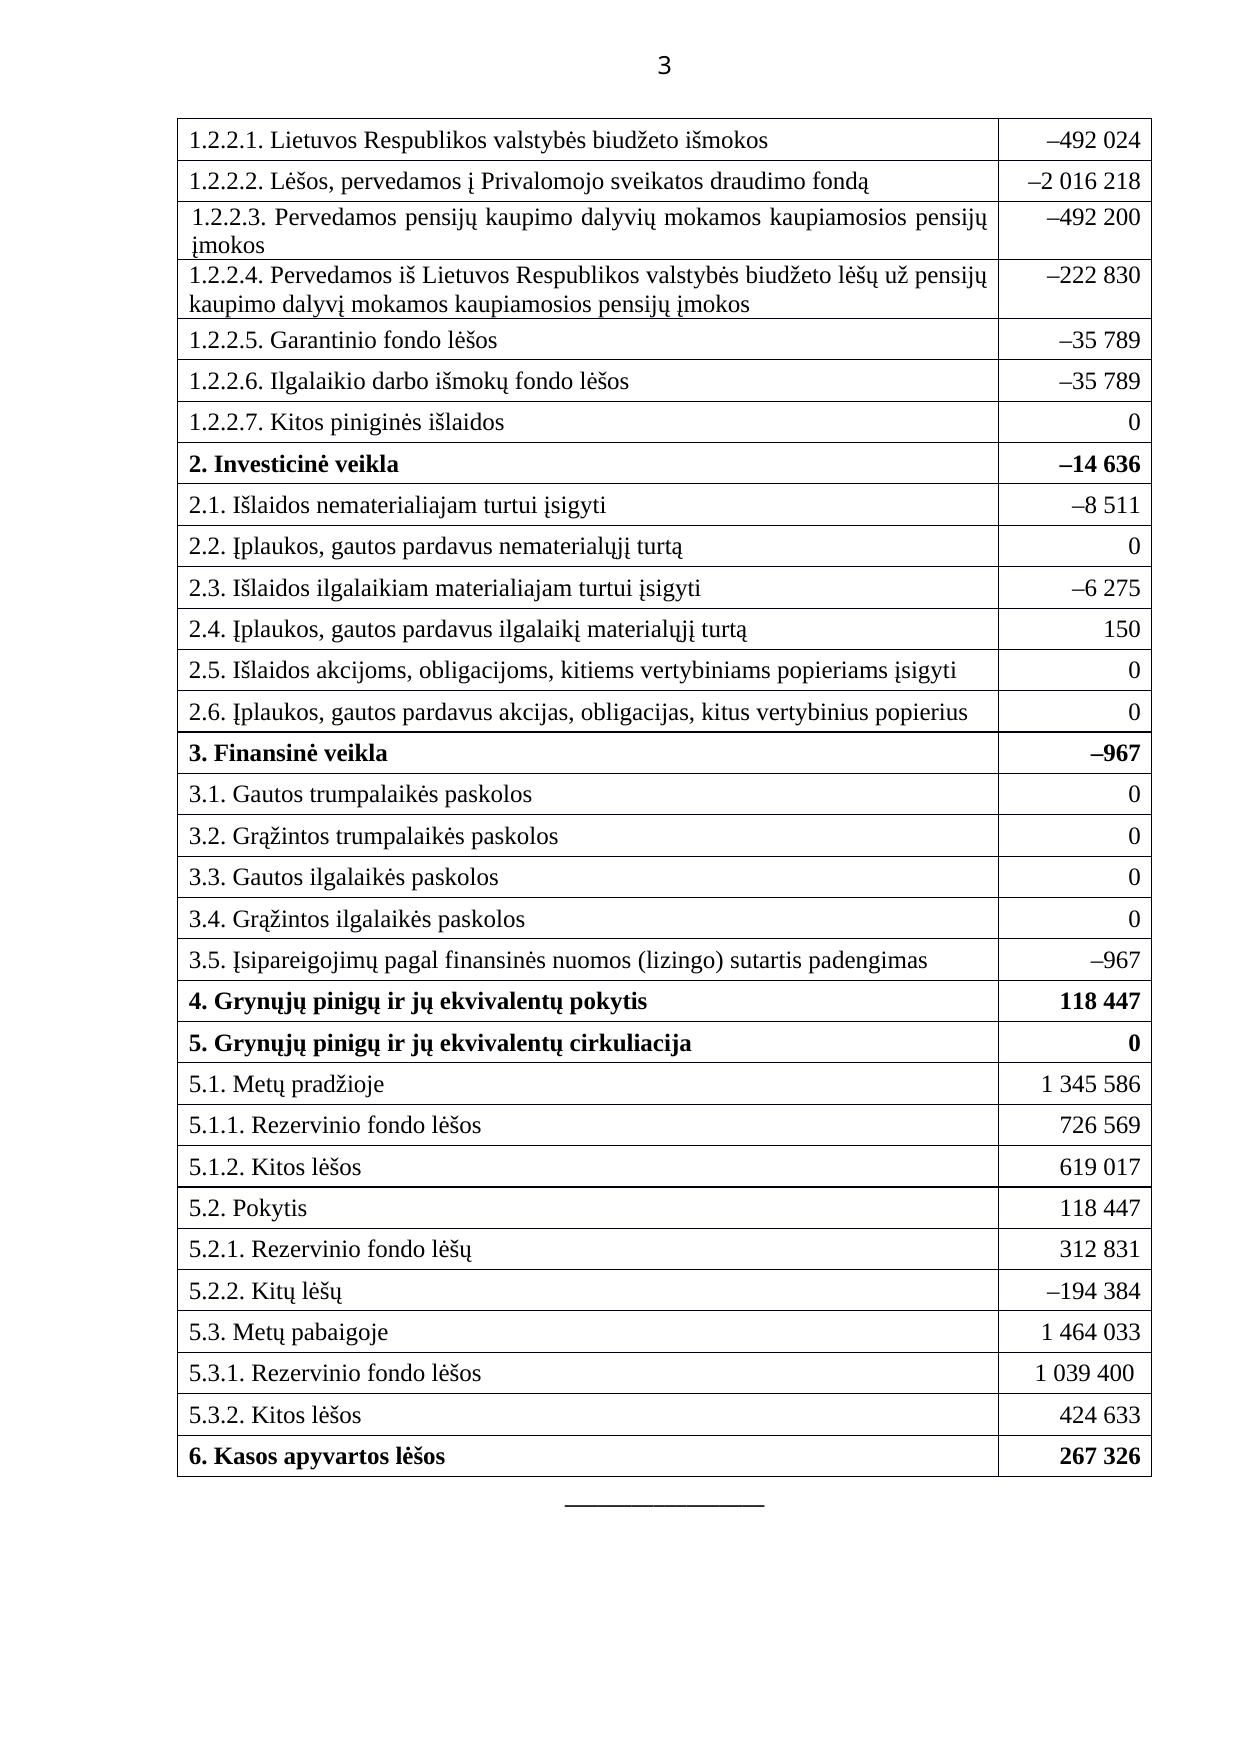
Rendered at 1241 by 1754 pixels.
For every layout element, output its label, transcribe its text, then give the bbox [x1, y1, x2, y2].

table_cell –8 511 [999, 484, 1151, 525]
table_cell –222 830 [999, 260, 1151, 318]
table_cell 2. Investicinė veikla [178, 443, 998, 483]
table_cell 6. Kasos apyvartos lėšos [178, 1436, 998, 1476]
table_cell 0 [999, 815, 1151, 856]
table_cell 5.1.1. Rezervinio fondo lėšos [178, 1105, 998, 1145]
table_cell –967 [999, 733, 1151, 773]
table_cell –14 636 [999, 443, 1151, 483]
table_cell 3.5. Įsipareigojimų pagal finansinės nuomos (lizingo) sutartis padengimas [178, 939, 998, 979]
table_cell 0 [999, 402, 1151, 442]
table_cell 0 [999, 691, 1151, 731]
table_cell 1.2.2.3. Pervedamos pensijų kaupimo dalyvių mokamos kaupiamosios pensijų įmokos [178, 202, 998, 259]
table_cell 2.5. Išlaidos akcijoms, obligacijoms, kitiems vertybiniams popieriams įsigyti [178, 650, 998, 690]
table_cell 3.4. Grąžintos ilgalaikės paskolos [178, 898, 998, 938]
table_cell –492 200 [999, 202, 1151, 259]
table_cell 0 [999, 898, 1151, 938]
table_cell 3.1. Gautos trumpalaikės paskolos [178, 774, 998, 814]
text __________________ [177, 1477, 1152, 1511]
table_cell 5.2. Pokytis [178, 1188, 998, 1228]
table_cell 2.4. Įplaukos, gautos pardavus ilgalaikį materialųjį turtą [178, 609, 998, 649]
table_cell 5.3.2. Kitos lėšos [178, 1394, 998, 1434]
table_cell 5.1.2. Kitos lėšos [178, 1146, 998, 1186]
table_cell 2.3. Išlaidos ilgalaikiam materialiajam turtui įsigyti [178, 567, 998, 607]
table_cell 5.3.1. Rezervinio fondo lėšos [178, 1353, 998, 1393]
table_cell 5.3. Metų pabaigoje [178, 1311, 998, 1352]
table_cell 5. Grynųjų pinigų ir jų ekvivalentų cirkuliacija [178, 1022, 998, 1062]
table_cell 0 [999, 526, 1151, 566]
table_cell 1.2.2.4. Pervedamos iš Lietuvos Respublikos valstybės biudžeto lėšų už pensijų kaupimo dalyvį mokamos kaupiamosios pensijų įmokos [178, 260, 998, 318]
table_cell –194 384 [999, 1270, 1151, 1310]
table_cell 1 464 033 [999, 1311, 1151, 1352]
table_cell –2 016 218 [999, 161, 1151, 201]
table_cell 4. Grynųjų pinigų ir jų ekvivalentų pokytis [178, 981, 998, 1021]
table_cell 3. Finansinė veikla [178, 733, 998, 773]
table_cell 2.6. Įplaukos, gautos pardavus akcijas, obligacijas, kitus vertybinius popierius [178, 691, 998, 731]
table_cell 424 633 [999, 1394, 1151, 1434]
table_cell –967 [999, 939, 1151, 979]
table_cell 150 [999, 609, 1151, 649]
table_cell 267 326 [999, 1436, 1151, 1476]
table_cell 118 447 [999, 981, 1151, 1021]
table_cell –35 789 [999, 360, 1151, 401]
table_cell 1.2.2.5. Garantinio fondo lėšos [178, 319, 998, 359]
table_cell 2.1. Išlaidos nematerialiajam turtui įsigyti [178, 484, 998, 525]
table_cell 2.2. Įplaukos, gautos pardavus nematerialųjį turtą [178, 526, 998, 566]
table_cell 3.2. Grąžintos trumpalaikės paskolos [178, 815, 998, 856]
table_cell 312 831 [999, 1229, 1151, 1269]
table_cell 0 [999, 1022, 1151, 1062]
table_cell 0 [999, 857, 1151, 897]
table_cell 1 345 586 [999, 1063, 1151, 1104]
table_cell 5.1. Metų pradžioje [178, 1063, 998, 1104]
table_cell 619 017 [999, 1146, 1151, 1186]
table_cell 1.2.2.2. Lėšos, pervedamos į Privalomojo sveikatos draudimo fondą [178, 161, 998, 201]
table_cell 5.2.1. Rezervinio fondo lėšų [178, 1229, 998, 1269]
table_cell 118 447 [999, 1188, 1151, 1228]
table_cell 1.2.2.7. Kitos piniginės išlaidos [178, 402, 998, 442]
table_cell 1 039 400 [999, 1353, 1151, 1393]
table_cell 3.3. Gautos ilgalaikės paskolos [178, 857, 998, 897]
table_cell 0 [999, 774, 1151, 814]
table_cell –35 789 [999, 319, 1151, 359]
table_cell 1.2.2.6. Ilgalaikio darbo išmokų fondo lėšos [178, 360, 998, 401]
table_cell 1.2.2.1. Lietuvos Respublikos valstybės biudžeto išmokos [178, 119, 998, 159]
table_cell 726 569 [999, 1105, 1151, 1145]
table_cell 5.2.2. Kitų lėšų [178, 1270, 998, 1310]
table_cell –492 024 [999, 119, 1151, 159]
table_cell 0 [999, 650, 1151, 690]
table_cell –6 275 [999, 567, 1151, 607]
